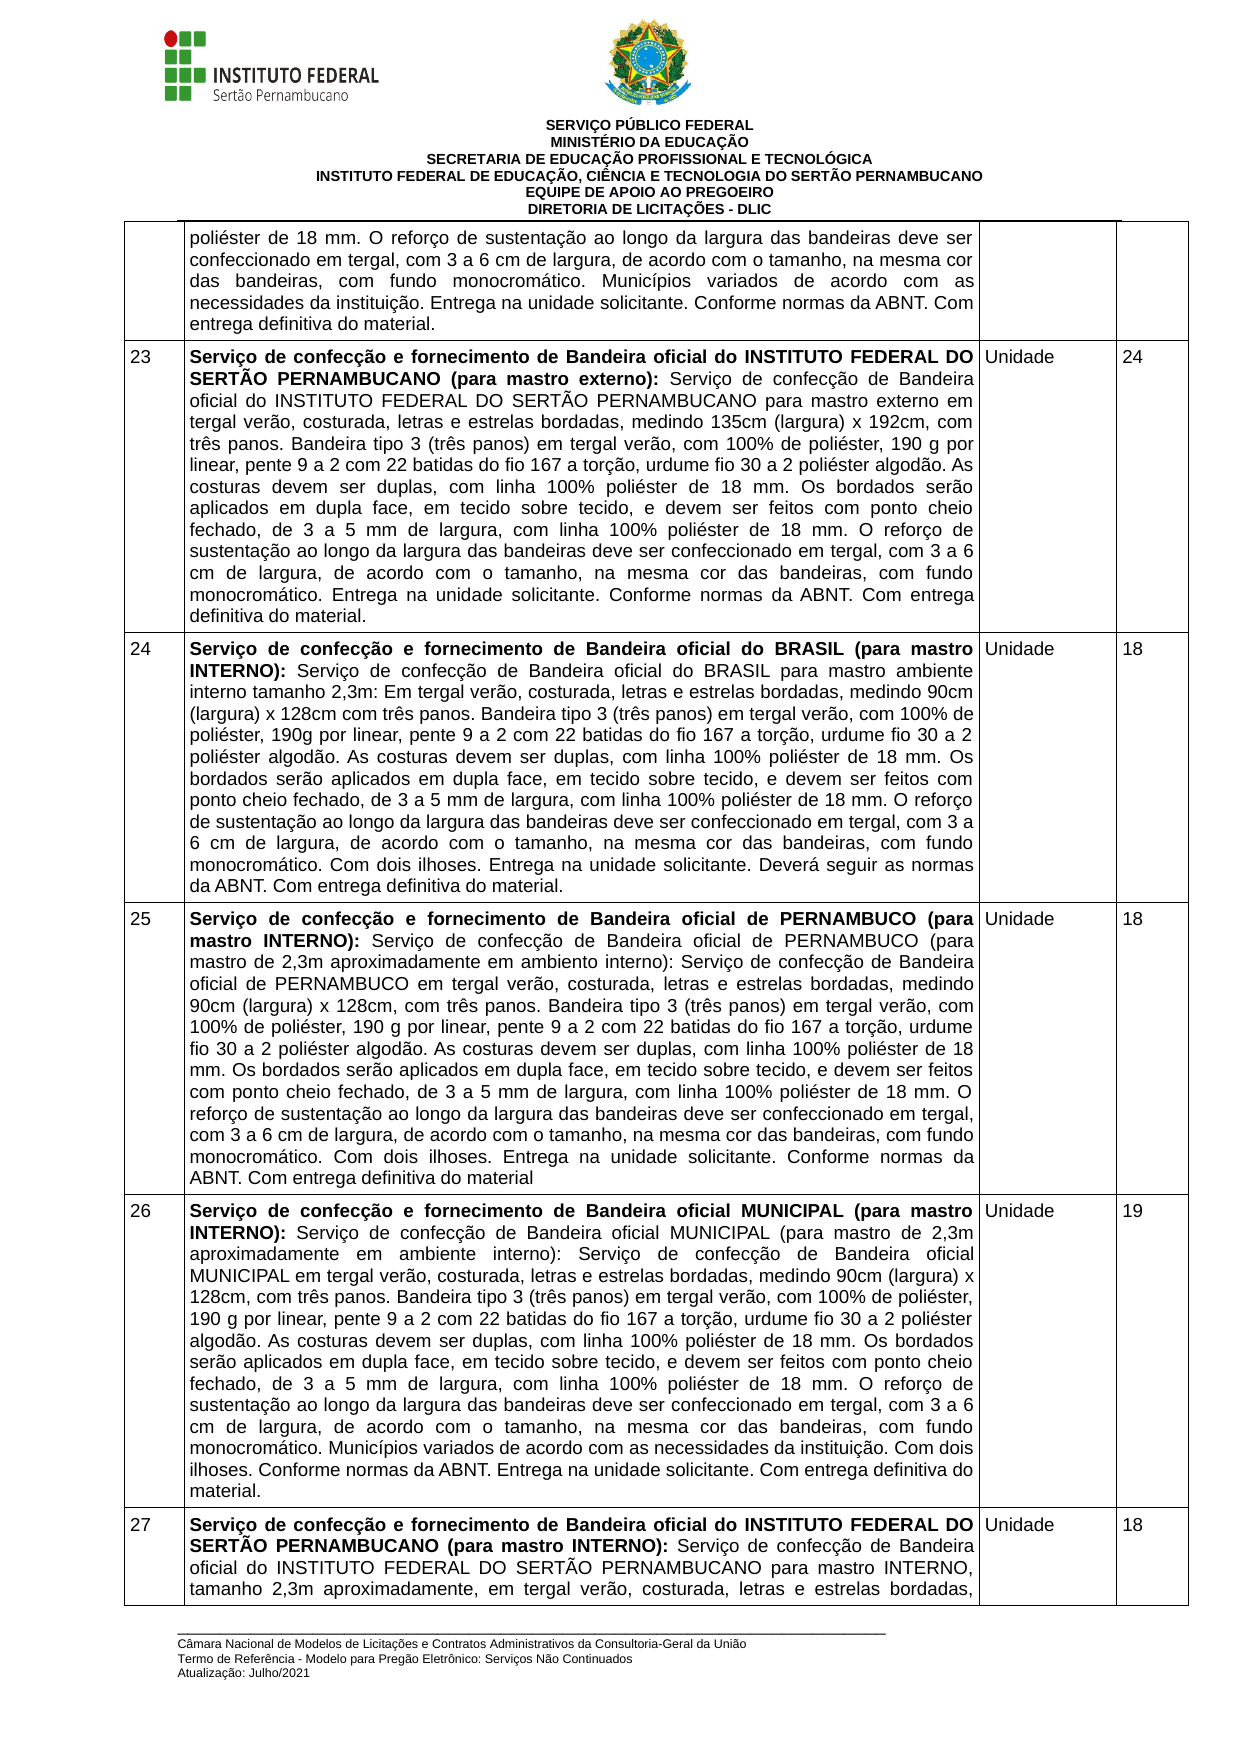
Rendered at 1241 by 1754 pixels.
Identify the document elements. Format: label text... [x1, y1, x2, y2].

table_cell poliéster de 18 mm. O reforço de sustentação ao longo da largura das bandeiras deve ser confeccionado em tergal, com 3 a 6 cm de largura, de acordo com o tamanho, na mesma cor das bandeiras, com fundo monocromático. Municípios variados de acordo com as necessidades da instituição. Entrega na unidade solicitante. Conforme normas da ABNT. Com entrega definitiva do material. [185, 222, 979, 340]
table_cell 18 [1117, 903, 1188, 1194]
table_cell 23 [125, 341, 184, 632]
table_cell 26 [125, 1195, 184, 1507]
picture [164, 30, 379, 101]
table_cell [125, 222, 184, 340]
table_cell Serviço de confecção e fornecimento de Bandeira oficial do INSTITUTO FEDERAL DO SERTÃO PERNAMBUCANO (para mastro externo): Serviço de confecção de Bandeira oficial do INSTITUTO FEDERAL DO SERTÃO PERNAMBUCANO para mastro externo em tergal verão, costurada, letras e estrelas bordadas, medindo 135cm (largura) x 192cm, com três panos. Bandeira tipo 3 (três panos) em tergal verão, com 100% de poliéster, 190 g por linear, pente 9 a 2 com 22 batidas do fio 167 a torção, urdume fio 30 a 2 poliéster algodão. As costuras devem ser duplas, com linha 100% poliéster de 18 mm. Os bordados serão aplicados em dupla face, em tecido sobre tecido, e devem ser feitos com ponto cheio fechado, de 3 a 5 mm de largura, com linha 100% poliéster de 18 mm. O reforço de sustentação ao longo da largura das bandeiras deve ser confeccionado em tergal, com 3 a 6 cm de largura, de acordo com o tamanho, na mesma cor das bandeiras, com fundo monocromático. Entrega na unidade solicitante. Conforme normas da ABNT. Com entrega definitiva do material. [185, 341, 979, 632]
table_cell 24 [125, 633, 184, 902]
table_cell Unidade [980, 903, 1116, 1194]
table_cell [980, 222, 1116, 340]
table_cell Unidade [980, 633, 1116, 902]
table_cell 19 [1117, 1195, 1188, 1507]
table_cell 18 [1117, 1508, 1188, 1605]
table_cell Unidade [980, 1195, 1116, 1507]
table_cell Serviço de confecção e fornecimento de Bandeira oficial do INSTITUTO FEDERAL DO SERTÃO PERNAMBUCANO (para mastro INTERNO): Serviço de confecção de Bandeira oficial do INSTITUTO FEDERAL DO SERTÃO PERNAMBUCANO para mastro INTERNO, tamanho 2,3m aproximadamente, em tergal verão, costurada, letras e estrelas bordadas, [185, 1508, 979, 1605]
table_cell 25 [125, 903, 184, 1194]
table_cell 24 [1117, 341, 1188, 632]
table_cell Serviço de confecção e fornecimento de Bandeira oficial MUNICIPAL (para mastro INTERNO): Serviço de confecção de Bandeira oficial MUNICIPAL (para mastro de 2,3m aproximadamente em ambiente interno): Serviço de confecção de Bandeira oficial MUNICIPAL em tergal verão, costurada, letras e estrelas bordadas, medindo 90cm (largura) x 128cm, com três panos. Bandeira tipo 3 (três panos) em tergal verão, com 100% de poliéster, 190 g por linear, pente 9 a 2 com 22 batidas do fio 167 a torção, urdume fio 30 a 2 poliéster algodão. As costuras devem ser duplas, com linha 100% poliéster de 18 mm. Os bordados serão aplicados em dupla face, em tecido sobre tecido, e devem ser feitos com ponto cheio fechado, de 3 a 5 mm de largura, com linha 100% poliéster de 18 mm. O reforço de sustentação ao longo da largura das bandeiras deve ser confeccionado em tergal, com 3 a 6 cm de largura, de acordo com o tamanho, na mesma cor das bandeiras, com fundo monocromático. Municípios variados de acordo com as necessidades da instituição. Com dois ilhoses. Conforme normas da ABNT. Entrega na unidade solicitante. Com entrega definitiva do material. [185, 1195, 979, 1507]
table_cell 18 [1117, 633, 1188, 902]
table_cell Unidade [980, 341, 1116, 632]
table_cell Serviço de confecção e fornecimento de Bandeira oficial do BRASIL (para mastro INTERNO): Serviço de confecção de Bandeira oficial do BRASIL para mastro ambiente interno tamanho 2,3m: Em tergal verão, costurada, letras e estrelas bordadas, medindo 90cm (largura) x 128cm com três panos. Bandeira tipo 3 (três panos) em tergal verão, com 100% de poliéster, 190g por linear, pente 9 a 2 com 22 batidas do fio 167 a torção, urdume fio 30 a 2 poliéster algodão. As costuras devem ser duplas, com linha 100% poliéster de 18 mm. Os bordados serão aplicados em dupla face, em tecido sobre tecido, e devem ser feitos com ponto cheio fechado, de 3 a 5 mm de largura, com linha 100% poliéster de 18 mm. O reforço de sustentação ao longo da largura das bandeiras deve ser confeccionado em tergal, com 3 a 6 cm de largura, de acordo com o tamanho, na mesma cor das bandeiras, com fundo monocromático. Com dois ilhoses. Entrega na unidade solicitante. Deverá seguir as normas da ABNT. Com entrega definitiva do material. [185, 633, 979, 902]
table_cell 27 [125, 1508, 184, 1605]
picture [604, 19, 692, 105]
table_cell Serviço de confecção e fornecimento de Bandeira oficial de PERNAMBUCO (para mastro INTERNO): Serviço de confecção de Bandeira oficial de PERNAMBUCO (para mastro de 2,3m aproximadamente em ambiento interno): Serviço de confecção de Bandeira oficial de PERNAMBUCO em tergal verão, costurada, letras e estrelas bordadas, medindo 90cm (largura) x 128cm, com três panos. Bandeira tipo 3 (três panos) em tergal verão, com 100% de poliéster, 190 g por linear, pente 9 a 2 com 22 batidas do fio 167 a torção, urdume fio 30 a 2 poliéster algodão. As costuras devem ser duplas, com linha 100% poliéster de 18 mm. Os bordados serão aplicados em dupla face, em tecido sobre tecido, e devem ser feitos com ponto cheio fechado, de 3 a 5 mm de largura, com linha 100% poliéster de 18 mm. O reforço de sustentação ao longo da largura das bandeiras deve ser confeccionado em tergal, com 3 a 6 cm de largura, de acordo com o tamanho, na mesma cor das bandeiras, com fundo monocromático. Com dois ilhoses. Entrega na unidade solicitante. Conforme normas da ABNT. Com entrega definitiva do material [185, 903, 979, 1194]
table_cell Unidade [980, 1508, 1116, 1605]
table_cell [1117, 222, 1188, 340]
